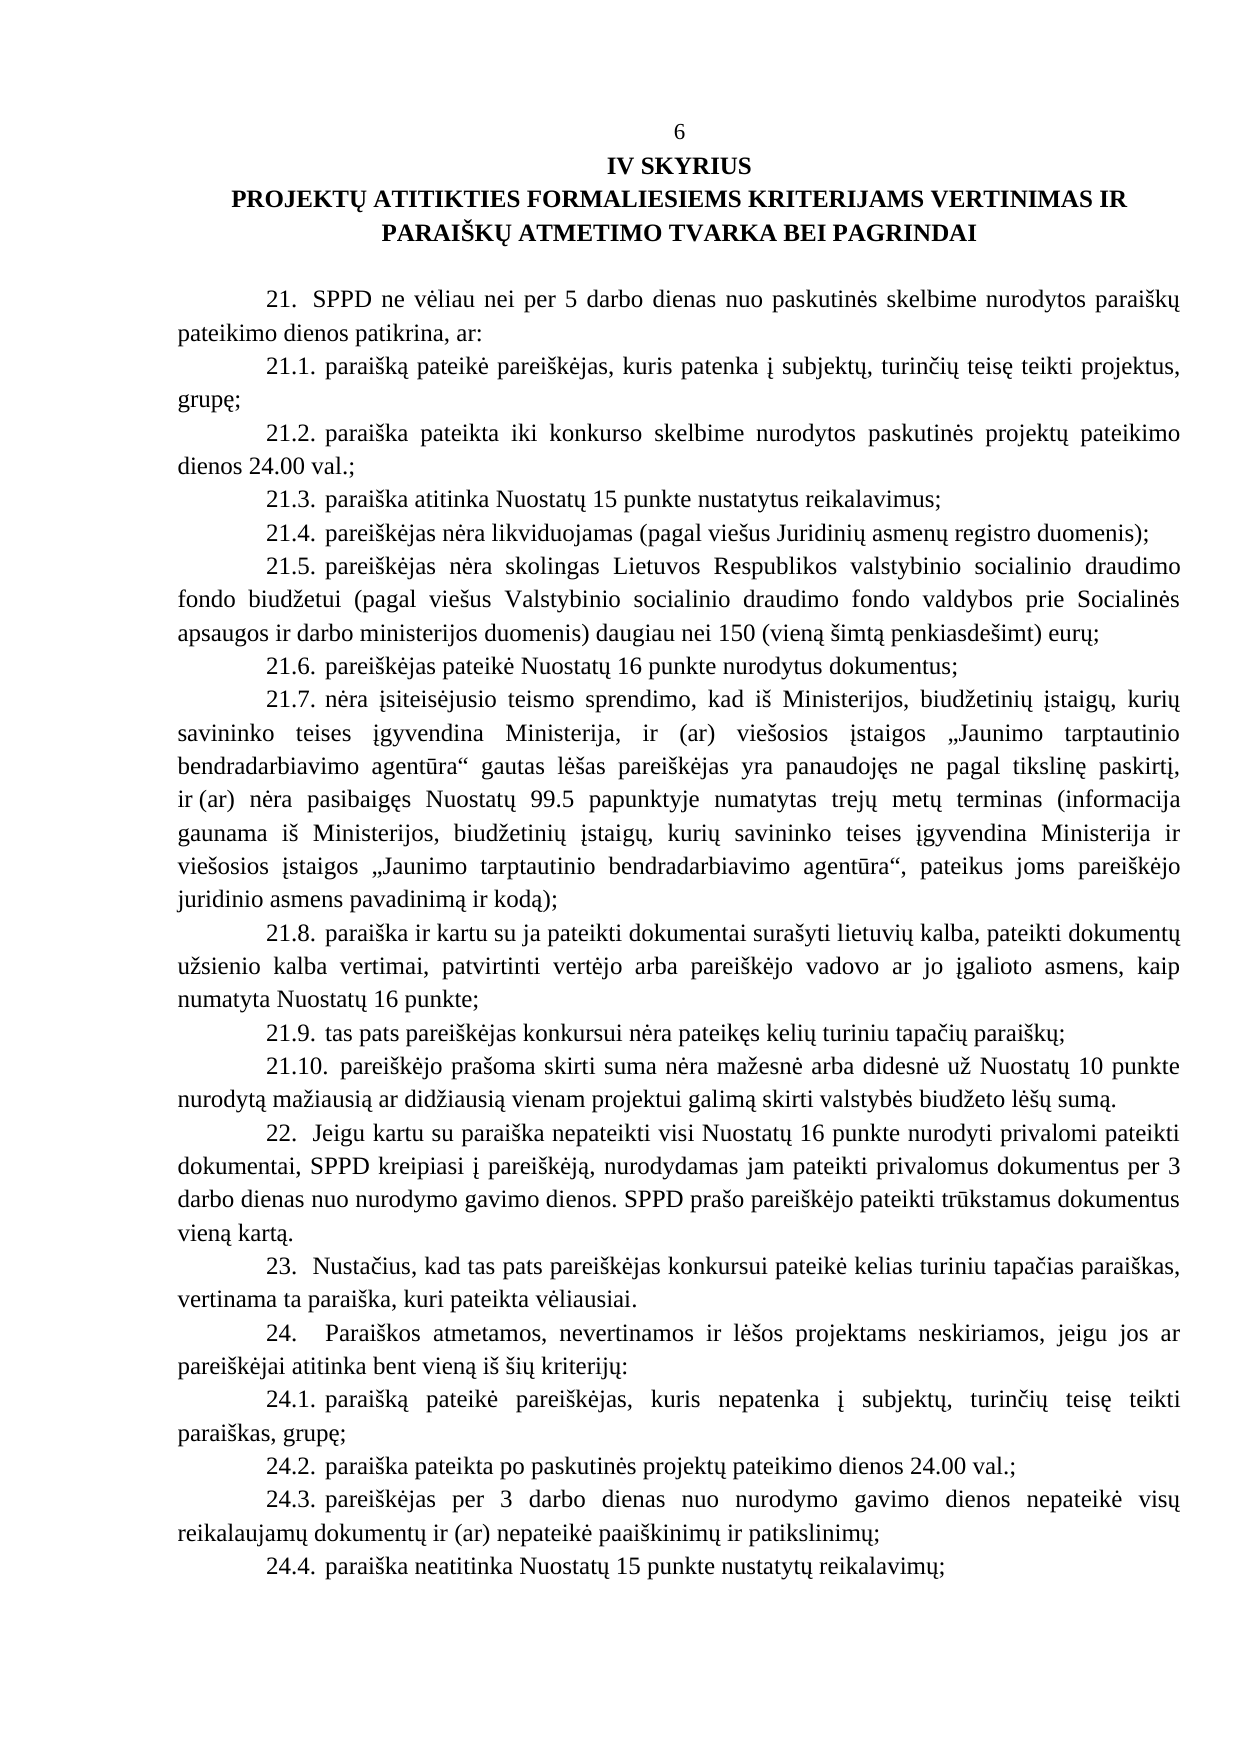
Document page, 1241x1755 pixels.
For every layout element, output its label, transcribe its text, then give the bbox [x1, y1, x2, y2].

text 21.6. pareiškėjas pateikė Nuostatų 16 punkte nurodytus dokumentus; [177, 648, 1181, 681]
text 24.1. paraišką pateikė pareiškėjas, kuris nepatenka į subjektų, turinčių teisę teikti paraiškas, grupę; [177, 1381, 1181, 1448]
text 24.4. paraiška neatitinka Nuostatų 15 punkte nustatytų reikalavimų; [177, 1548, 1181, 1581]
text 21. SPPD ne vėliau nei per 5 darbo dienas nuo paskutinės skelbime nurodytos paraiškų pateikimo dienos patikrina, ar: [177, 281, 1181, 348]
text 22. Jeigu kartu su paraiška nepateikti visi Nuostatų 16 punkte nurodyti privalomi pateikti dokumentai, SPPD kreipiasi į pareiškėją, nurodydamas jam pateikti privalomus dokumentus per 3 darbo dienas nuo nurodymo gavimo dienos. SPPD prašo pareiškėjo pateikti trūkstamus dokumentus vieną kartą. [177, 1114, 1181, 1248]
text 21.10. pareiškėjo prašoma skirti suma nėra mažesnė arba didesnė už Nuostatų 10 punkte nurodytą mažiausią ar didžiausią vienam projektui galimą skirti valstybės biudžeto lėšų sumą. [177, 1048, 1181, 1114]
text 21.1. paraišką pateikė pareiškėjas, kuris patenka į subjektų, turinčių teisę teikti projektus, grupę; [177, 348, 1181, 414]
text 21.8. paraiška ir kartu su ja pateikti dokumentai surašyti lietuvių kalba, pateikti dokumentų užsienio kalba vertimai, patvirtinti vertėjo arba pareiškėjo vadovo ar jo įgalioto asmens, kaip numatyta Nuostatų 16 punkte; [177, 914, 1181, 1014]
text IV SKYRIUS [177, 148, 1181, 181]
text 21.7. nėra įsiteisėjusio teismo sprendimo, kad iš Ministerijos, biudžetinių įstaigų, kurių savininko teises įgyvendina Ministerija, ir (ar) viešosios įstaigos „Jaunimo tarptautinio bendradarbiavimo agentūra“ gautas lėšas pareiškėjas yra panaudojęs ne pagal tikslinę paskirtį, ir (ar) nėra pasibaigęs Nuostatų 99.5 papunktyje numatytas trejų metų terminas (informacija gaunama iš Ministerijos, biudžetinių įstaigų, kurių savininko teises įgyvendina Ministerija ir viešosios įstaigos „Jaunimo tarptautinio bendradarbiavimo agentūra“, pateikus joms pareiškėjo juridinio asmens pavadinimą ir kodą); [177, 681, 1181, 914]
text 24.2. paraiška pateikta po paskutinės projektų pateikimo dienos 24.00 val.; [177, 1448, 1181, 1481]
text 21.3. paraiška atitinka Nuostatų 15 punkte nustatytus reikalavimus; [177, 481, 1181, 514]
text PROJEKTŲ ATITIKTIES FORMALIESIEMS KRITERIJAMS VERTINIMAS IR PARAIŠKŲ ATMETIMO TVARKA BEI PAGRINDAI [177, 181, 1181, 248]
text 21.2. paraiška pateikta iki konkurso skelbime nurodytos paskutinės projektų pateikimo dienos 24.00 val.; [177, 414, 1181, 481]
text 24.3. pareiškėjas per 3 darbo dienas nuo nurodymo gavimo dienos nepateikė visų reikalaujamų dokumentų ir (ar) nepateikė paaiškinimų ir patikslinimų; [177, 1481, 1181, 1548]
text 23. Nustačius, kad tas pats pareiškėjas konkursui pateikė kelias turiniu tapačias paraiškas, vertinama ta paraiška, kuri pateikta vėliausiai. [177, 1248, 1181, 1314]
text 21.9. tas pats pareiškėjas konkursui nėra pateikęs kelių turiniu tapačių paraiškų; [177, 1014, 1181, 1048]
text 21.5. pareiškėjas nėra skolingas Lietuvos Respublikos valstybinio socialinio draudimo fondo biudžetui (pagal viešus Valstybinio socialinio draudimo fondo valdybos prie Socialinės apsaugos ir darbo ministerijos duomenis) daugiau nei 150 (vieną šimtą penkiasdešimt) eurų; [177, 548, 1181, 648]
text 21.4. pareiškėjas nėra likviduojamas (pagal viešus Juridinių asmenų registro duomenis); [177, 514, 1181, 548]
text 24. Paraiškos atmetamos, nevertinamos ir lėšos projektams neskiriamos, jeigu jos ar pareiškėjai atitinka bent vieną iš šių kriterijų: [177, 1314, 1181, 1381]
